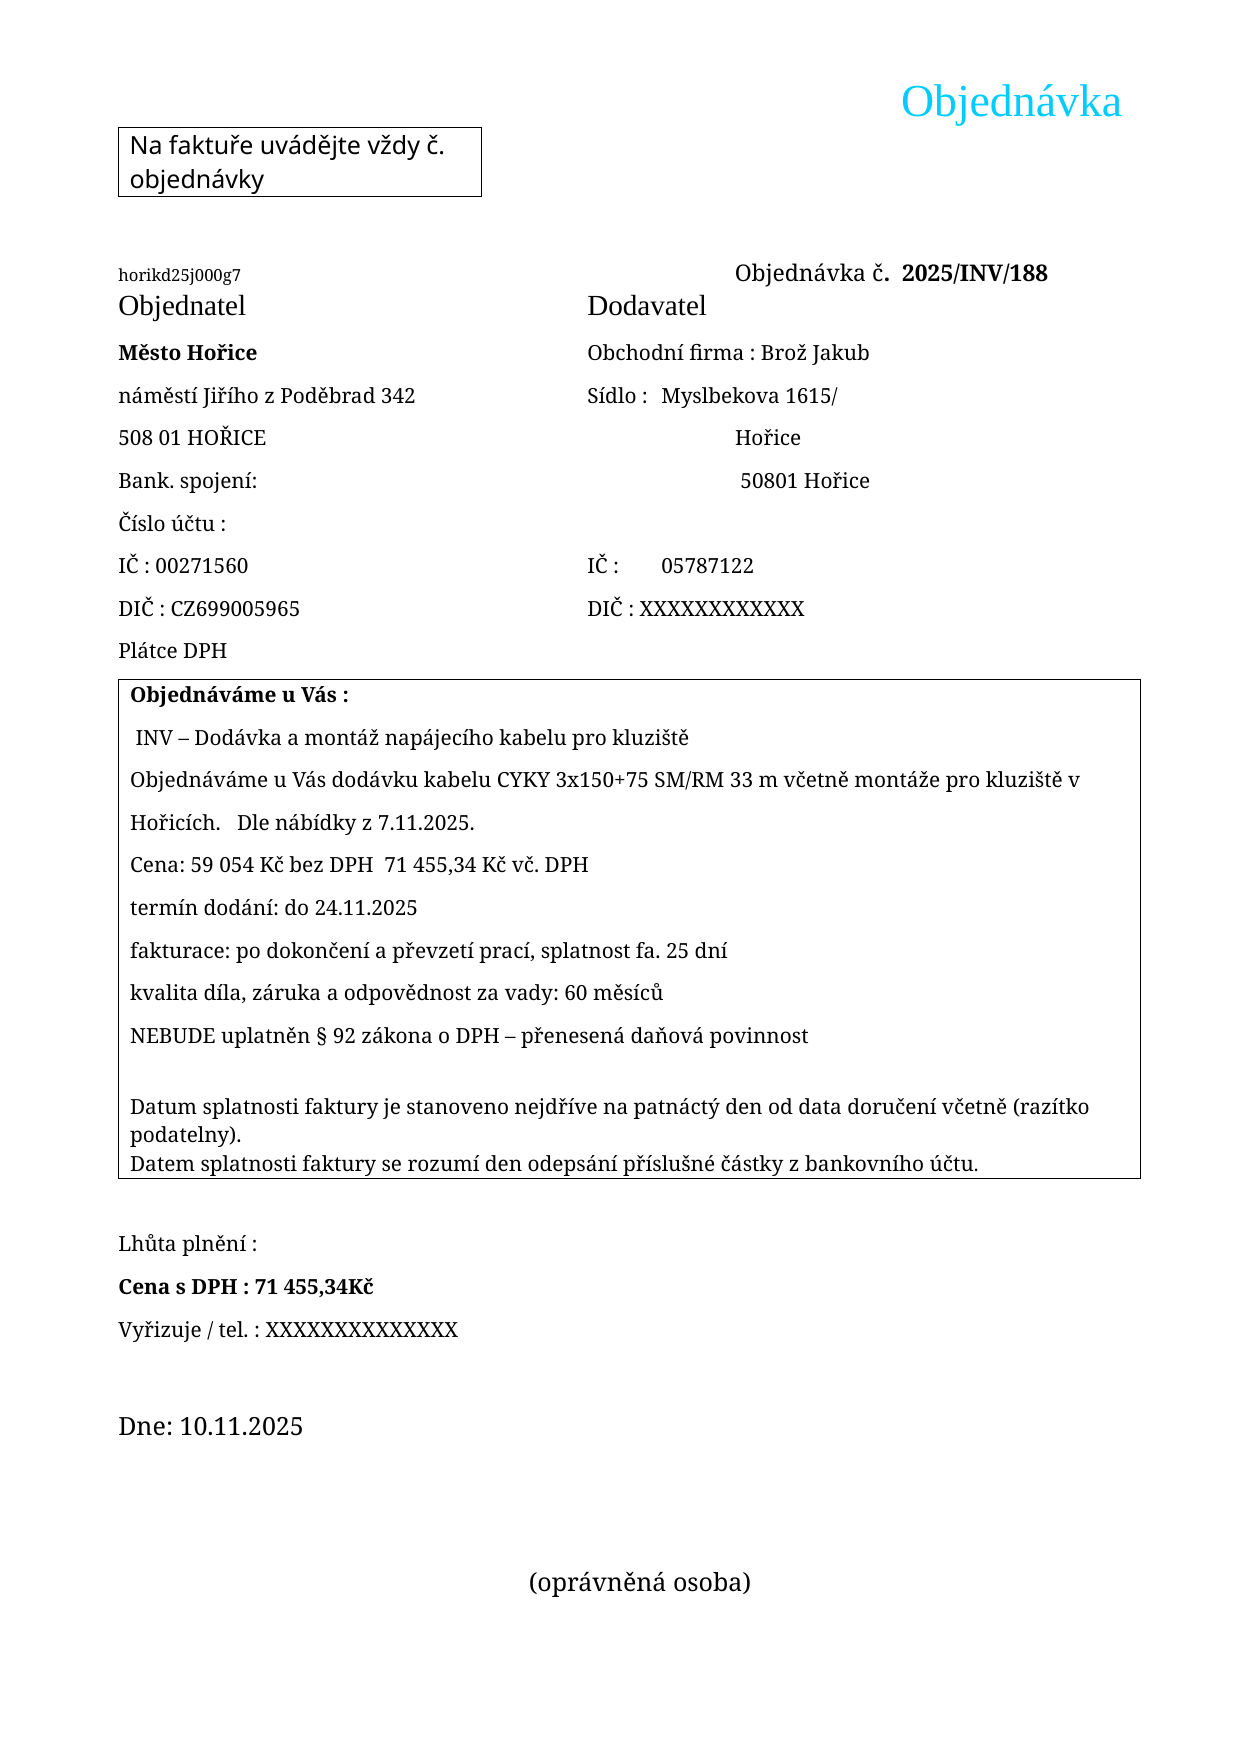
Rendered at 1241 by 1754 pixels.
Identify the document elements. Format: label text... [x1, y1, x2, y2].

text horikd25j000g7 Objednávka č. 2025/INV/188 [118, 257, 1122, 288]
text Město Hořice Obchodní firma : Brož Jakub [118, 338, 1122, 367]
table_cell [118, 1512, 1127, 1564]
text Lhůta plnění : [118, 1229, 1122, 1258]
text 508 01 HOŘICE Hořice [118, 423, 1122, 452]
text Objednatel Dodavatel [118, 288, 1122, 322]
text Dne: 10.11.2025 [118, 1408, 1122, 1442]
text Cena s DPH : 71 455,34Kč [118, 1272, 1122, 1301]
text Číslo účtu : [118, 509, 1122, 537]
text Plátce DPH [118, 637, 1122, 665]
table_cell [1127, 1512, 1161, 1564]
text IČ : 00271560 IČ : 05787122 [118, 551, 1122, 580]
table_header Na faktuře uvádějte vždy č. objednávky [119, 128, 481, 196]
text Vyřizuje / tel. : XXXXXXXXXXXXXX [118, 1315, 1122, 1343]
text DIČ : CZ699005965 DIČ : XXXXXXXXXXXX [118, 594, 1122, 622]
text náměstí Jiřího z Poděbrad 342 Sídlo : Myslbekova 1615/ [118, 381, 1122, 409]
table_header [118, 1459, 1127, 1512]
text Bank. spojení: 50801 Hořice [118, 466, 1122, 494]
table_header Objednáváme u Vás : INV – Dodávka a montáž napájecího kabelu pro kluziště Objednáváme u Vás dodávku kabelu CYKY 3x150+75 SM/RM 33 m včetně montáže pro kluziště v Hořicích. Dle nábídky z 7.11.2025. Cena: 59 054 Kč bez DPH 71 455,34 Kč vč. DPH termín dodání: do 24.11.2025 fakturace: po dokončení a převzetí prací, splatnost fa. 25 dní kvalita díla, záruka a odpovědnost za vady: 60 měsíců NEBUDE uplatněn § 92 zákona o DPH – přenesená daňová povinnost Datum splatnosti faktury je stanoveno nejdříve na patnáctý den od data doručení včetně (razítko podatelny). Datem splatnosti faktury se rozumí den odepsání příslušné částky z bankovního účtu. [119, 680, 1140, 1177]
table_cell (oprávněná osoba) [118, 1564, 1161, 1598]
table_header [1127, 1459, 1161, 1512]
